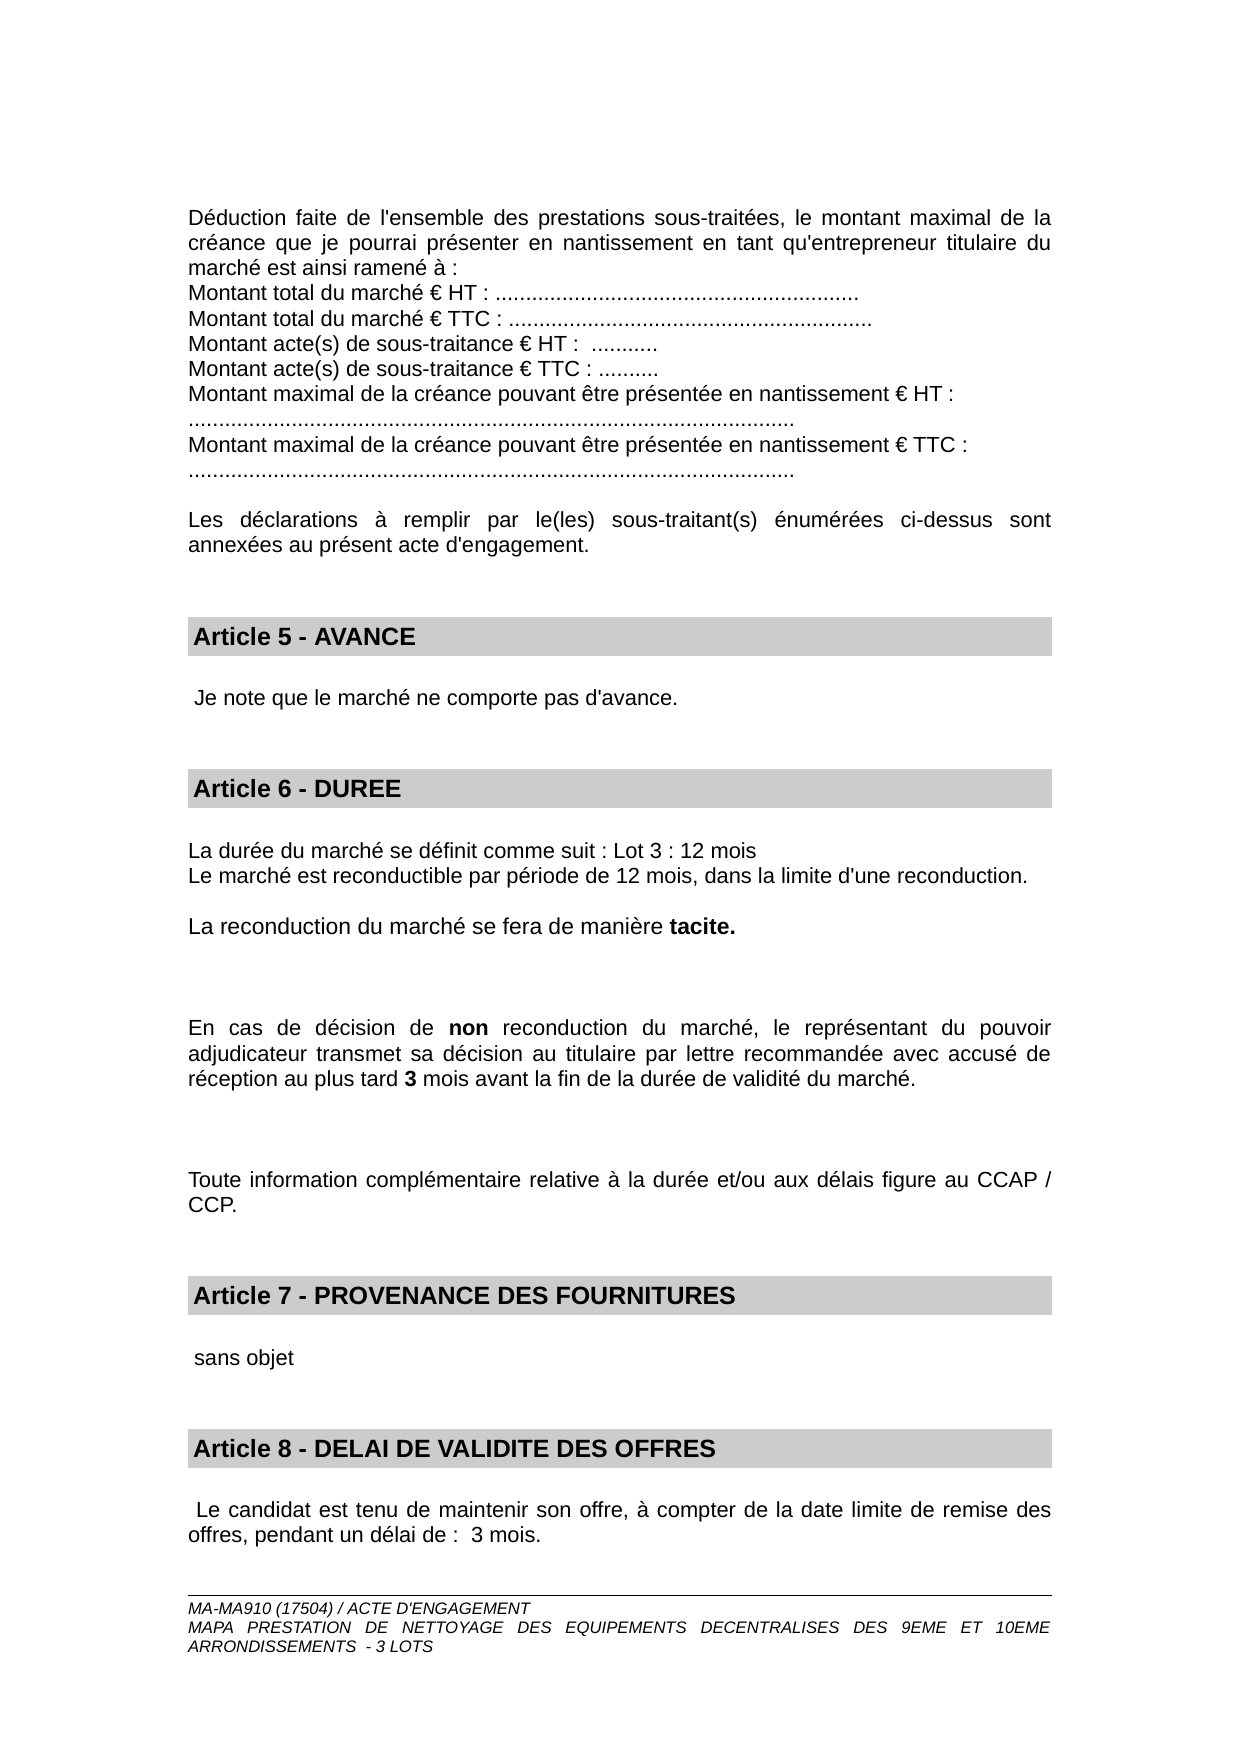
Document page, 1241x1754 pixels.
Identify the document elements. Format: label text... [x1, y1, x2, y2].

text sans objet [188, 1344, 1052, 1370]
text Je note que le marché ne comporte pas d'avance. [188, 685, 1052, 710]
text La durée du marché se définit comme suit : Lot 3 : 12 mois [188, 838, 1052, 863]
text En cas de décision de non reconduction du marché, le représentant du pouvoir adjudicateur transmet sa décision au titulaire par lettre recommandée avec accusé de réception au plus tard 3 mois avant la fin de la durée de validité du marché. [188, 1015, 1052, 1091]
text Les déclarations à remplir par le(les) sous-traitant(s) énumérées ci-dessus sont annexées au présent acte d'engagement. [188, 507, 1052, 557]
text .................................................................................................... [188, 457, 1052, 482]
text Toute information complémentaire relative à la durée et/ou aux délais figure au CCAP / CCP. [188, 1167, 1052, 1217]
text Le marché est reconductible par période de 12 mois, dans la limite d'une reconduction. [188, 863, 1052, 888]
subtitle PROVENANCE DES FOURNITURES [190, 1278, 1050, 1313]
text Montant total du marché € HT : ............................................................ [188, 280, 1052, 305]
subtitle AVANCE [190, 619, 1050, 653]
text Montant maximal de la créance pouvant être présentée en nantissement € TTC : [188, 431, 1052, 457]
text La reconduction du marché se fera de manière tacite. [188, 913, 1052, 940]
text Montant maximal de la créance pouvant être présentée en nantissement € HT : [188, 381, 1052, 406]
text Déduction faite de l'ensemble des prestations sous-traitées, le montant maximal de la créance que je pourrai présenter en nantissement en tant qu'entrepreneur titulaire du marché est ainsi ramené à : [188, 204, 1052, 280]
text Montant total du marché € TTC : ............................................................ [188, 305, 1052, 331]
subtitle DUREE [190, 772, 1050, 806]
text Montant acte(s) de sous-traitance € TTC : .......... [188, 356, 1052, 381]
subtitle DELAI DE VALIDITE DES OFFRES [190, 1431, 1050, 1465]
text Le candidat est tenu de maintenir son offre, à compter de la date limite de remise des offres, pendant un délai de : 3 mois. [188, 1497, 1052, 1548]
text Montant acte(s) de sous-traitance € HT : ........... [188, 331, 1052, 356]
text .................................................................................................... [188, 406, 1052, 431]
